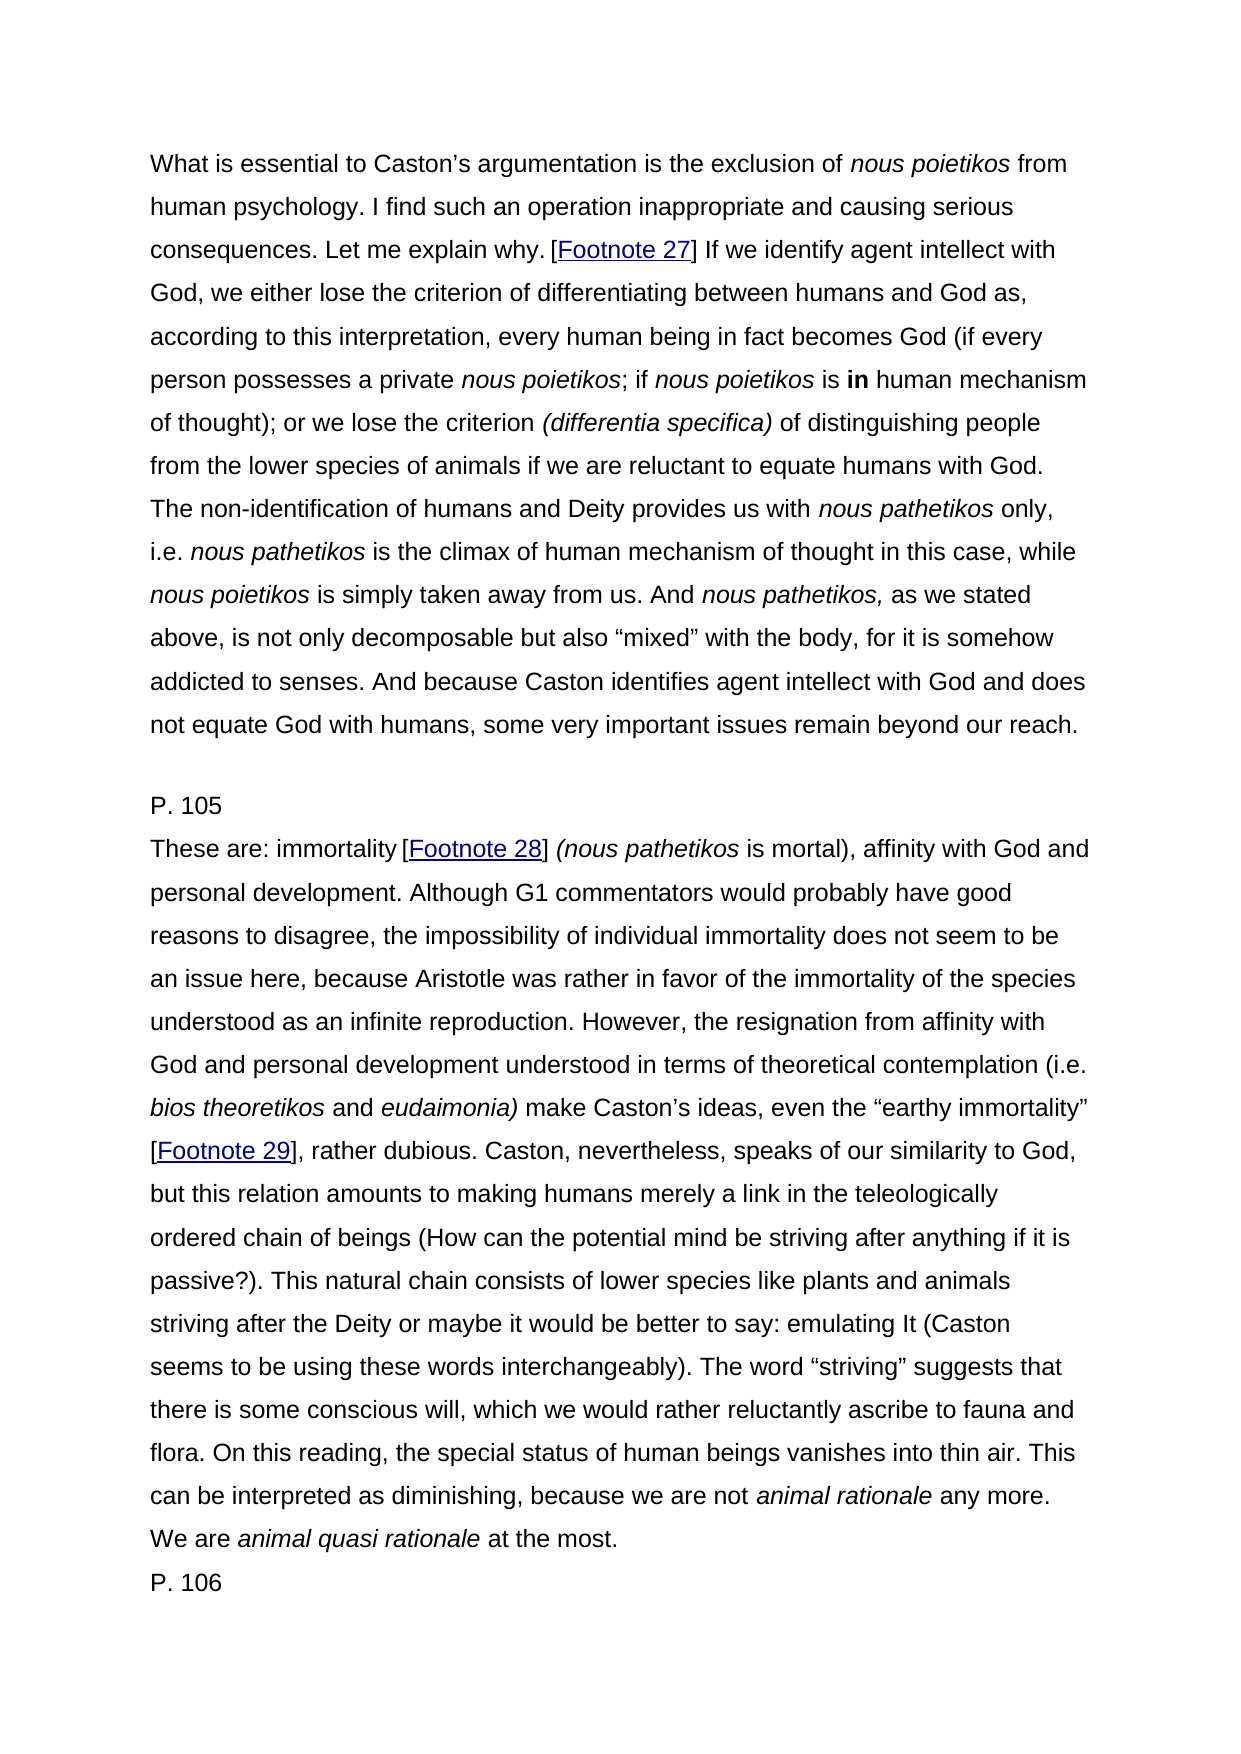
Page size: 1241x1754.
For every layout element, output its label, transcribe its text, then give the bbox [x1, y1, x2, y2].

text P. 106 [150, 1568, 1091, 1596]
text These are: immortality [Footnote 28] (nous pathetikos is mortal), affinity with God and personal development. Although G1 commentators would probably have good reasons to disagree, the impossibility of individual immortality does not seem to be an issue here, because Aristotle was rather in favor of the immortality of the species understood as an infinite reproduction. However, the resignation from affinity with God and personal development understood in terms of theoretical contemplation (i.e. bios theoretikos and eudaimonia) make Caston’s ideas, even the “earthy immortality” [Footnote 29], rather dubious. Caston, nevertheless, speaks of our similarity to God, but this relation amounts to making humans merely a link in the teleologically ordered chain of beings (How can the potential mind be striving after anything if it is passive?). This natural chain consists of lower species like plants and animals striving after the Deity or maybe it would be better to say: emulating It (Caston seems to be using these words interchangeably). The word “striving” suggests that there is some conscious will, which we would rather reluctantly ascribe to fauna and flora. On this reading, the special status of human beings vanishes into thin air. This can be interpreted as diminishing, because we are not animal rationale any more. We are animal quasi rationale at the most. [150, 834, 1091, 1553]
text P. 105 [150, 791, 1091, 820]
text What is essential to Caston’s argumentation is the exclusion of nous poietikos from human psychology. I find such an operation inappropriate and causing serious consequences. Let me explain why. [Footnote 27] If we identify agent intellect with God, we either lose the criterion of differentiating between humans and God as, according to this interpretation, every human being in fact becomes God (if every person possesses a private nous poietikos; if nous poietikos is in human mechanism of thought); or we lose the criterion (differentia specifica) of distinguishing people from the lower species of animals if we are reluctant to equate humans with God. The non-identification of humans and Deity provides us with nous pathetikos only, i.e. nous pathetikos is the climax of human mechanism of thought in this case, while nous poietikos is simply taken away from us. And nous pathetikos, as we stated above, is not only decomposable but also “mixed” with the body, for it is somehow addicted to senses. And because Caston identifies agent intellect with God and does not equate God with humans, some very important issues remain beyond our reach. [150, 149, 1091, 738]
